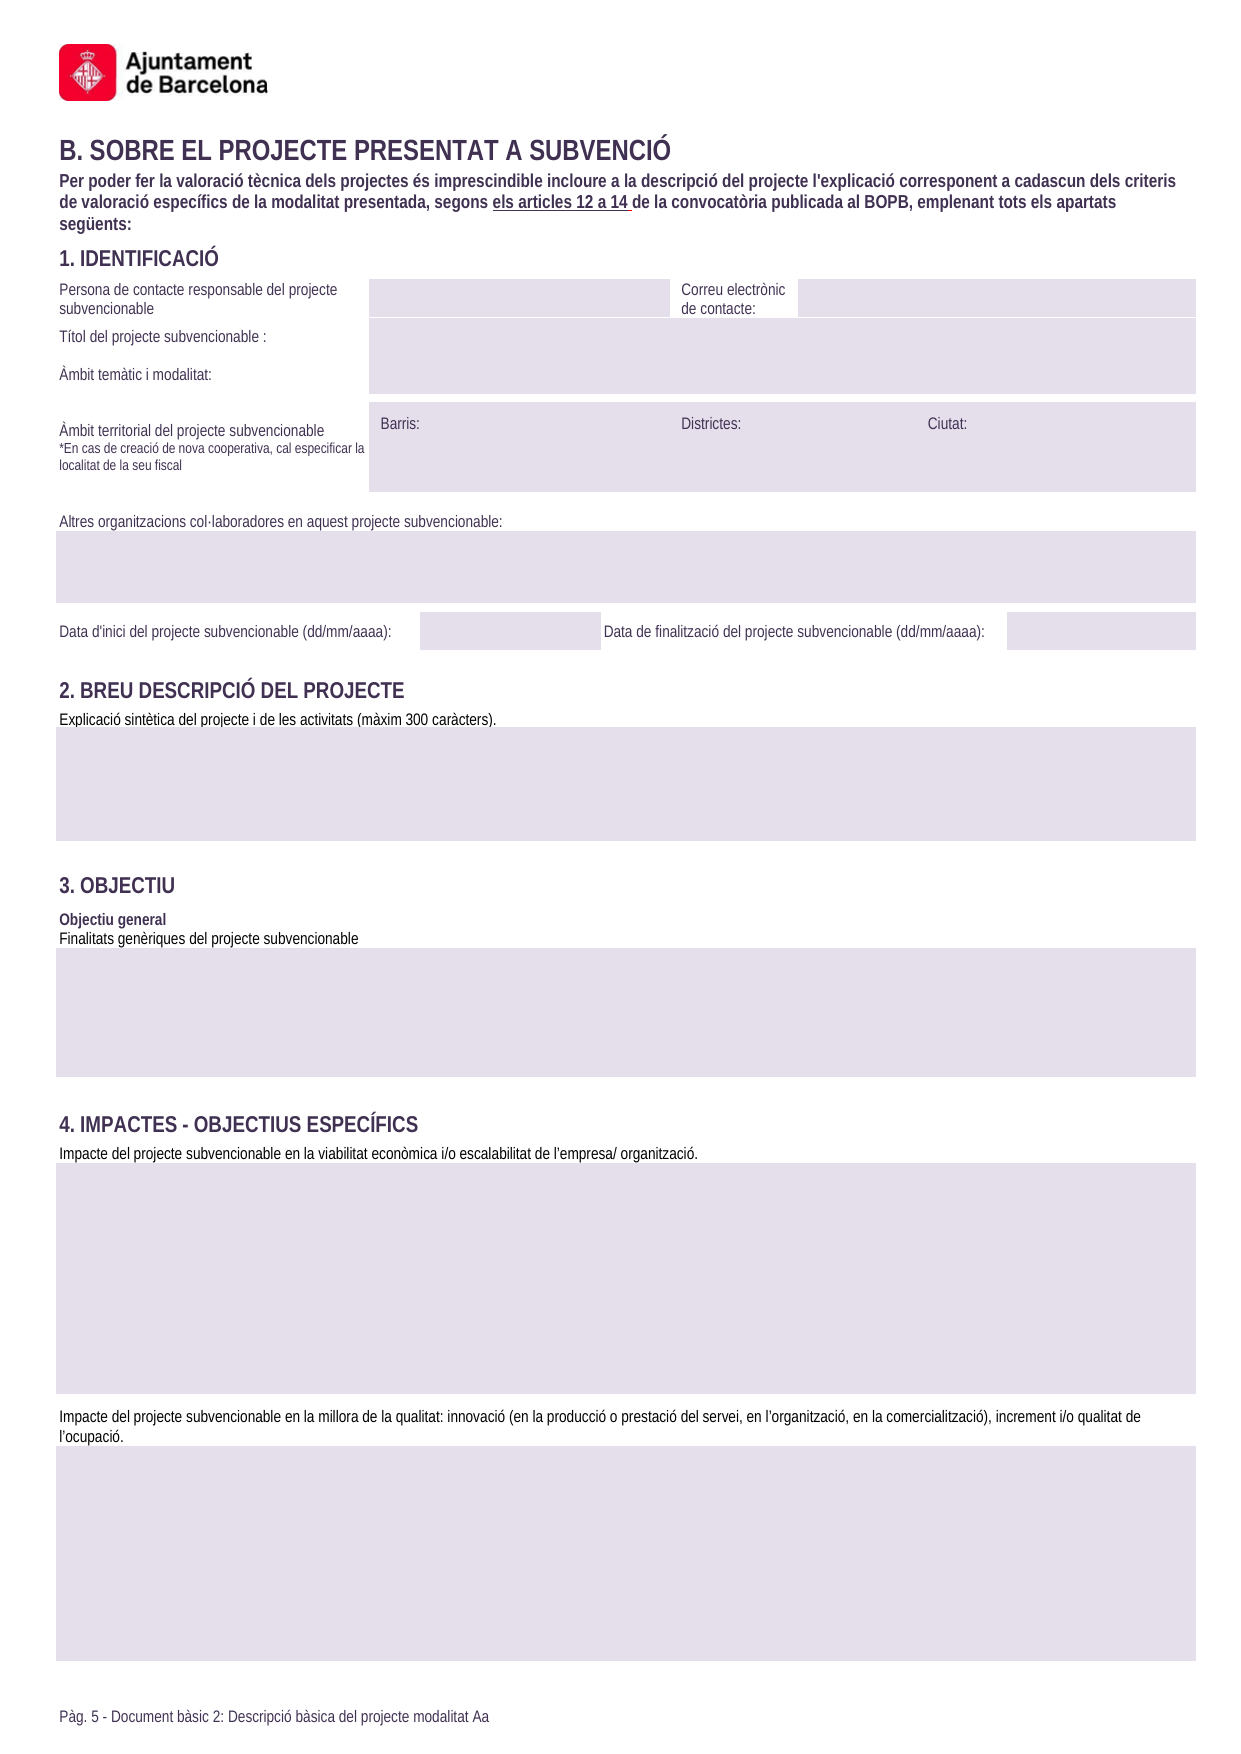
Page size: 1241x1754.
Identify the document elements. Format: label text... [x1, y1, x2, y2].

picture [59, 44, 268, 101]
table_cell Data de finalització del projecte subvencionable (dd/mm/aaaa): [601, 612, 1007, 650]
table_header 3. OBJECTIU [56, 863, 1196, 898]
table_cell [56, 531, 1196, 603]
table_cell [1007, 612, 1196, 650]
text 4. IMPACTES - OBJECTIUS ESPECÍFICS [59, 1111, 1159, 1137]
text B. SOBRE EL PROJECTE PRESENTAT A SUBVENCIÓ [59, 133, 1159, 166]
table_cell [369, 433, 670, 492]
table_cell [369, 318, 1196, 356]
table_cell Altres organitzacions col·laboradores en aquest projecte subvencionable: [56, 492, 783, 531]
table_header Impacte del projecte subvencionable en la viabilitat econòmica i/o escalabilitat de l’empresa/ organització. [56, 1137, 1196, 1163]
table_cell Persona de contacte responsable del projecte subvencionable : [56, 279, 369, 317]
table_cell [56, 604, 1196, 612]
table_cell [369, 356, 1196, 394]
table_cell [56, 1446, 1196, 1661]
table_cell Títol del projecte subvencionable : [56, 318, 369, 356]
table_cell [369, 394, 1196, 402]
table_cell [56, 1163, 1196, 1394]
table_cell [783, 492, 1196, 531]
table_cell [670, 433, 916, 492]
table_cell Impacte del projecte subvencionable en la millora de la qualitat: innovació (en la producció o prestació del servei, en l’organització, en la comercialització), increment i/o qualitat de l’ocupació. [56, 1394, 1196, 1446]
table_cell [420, 612, 601, 650]
table_cell [56, 948, 1196, 1077]
table_cell Objectiu general [56, 898, 1196, 928]
table_cell [916, 433, 1196, 492]
table_cell [369, 279, 670, 317]
table_cell [798, 279, 1196, 317]
table_cell Finalitats genèriques del projecte subvencionable [56, 929, 1196, 948]
table_header 2. BREU DESCRIPCIÓ DEL PROJECTE [56, 672, 1196, 709]
table_cell Data d'inici del projecte subvencionable (dd/mm/aaaa): [56, 612, 420, 650]
table_cell Explicació sintètica del projecte i de les activitats (màxim 300 caràcters). [56, 709, 1196, 727]
table_cell [56, 727, 1196, 841]
table_cell Ciutat: [916, 402, 1196, 433]
table_cell Districtes: [670, 402, 916, 433]
table_cell Àmbit temàtic i modalitat: [56, 356, 369, 394]
table_cell Correu electrònic de contacte: [670, 279, 797, 317]
table_cell 1. IDENTIFICACIÓ [56, 238, 1196, 279]
table_cell [56, 394, 369, 402]
table_cell Barris: [369, 402, 670, 433]
table_cell Àmbit territorial del projecte subvencionable *En cas de creació de nova cooperativa, cal especificar la localitat de la seu fiscal [56, 402, 369, 492]
table_header Per poder fer la valoració tècnica dels projectes és imprescindible incloure a la descripció del projecte l'explicació corresponent a cadascun dels criteris de valoració específics de la modalitat presentada, segons els articles 12 a 14 de la convocatòria publicada al BOPB, emplenant tots els apartats següents: [56, 166, 1196, 238]
